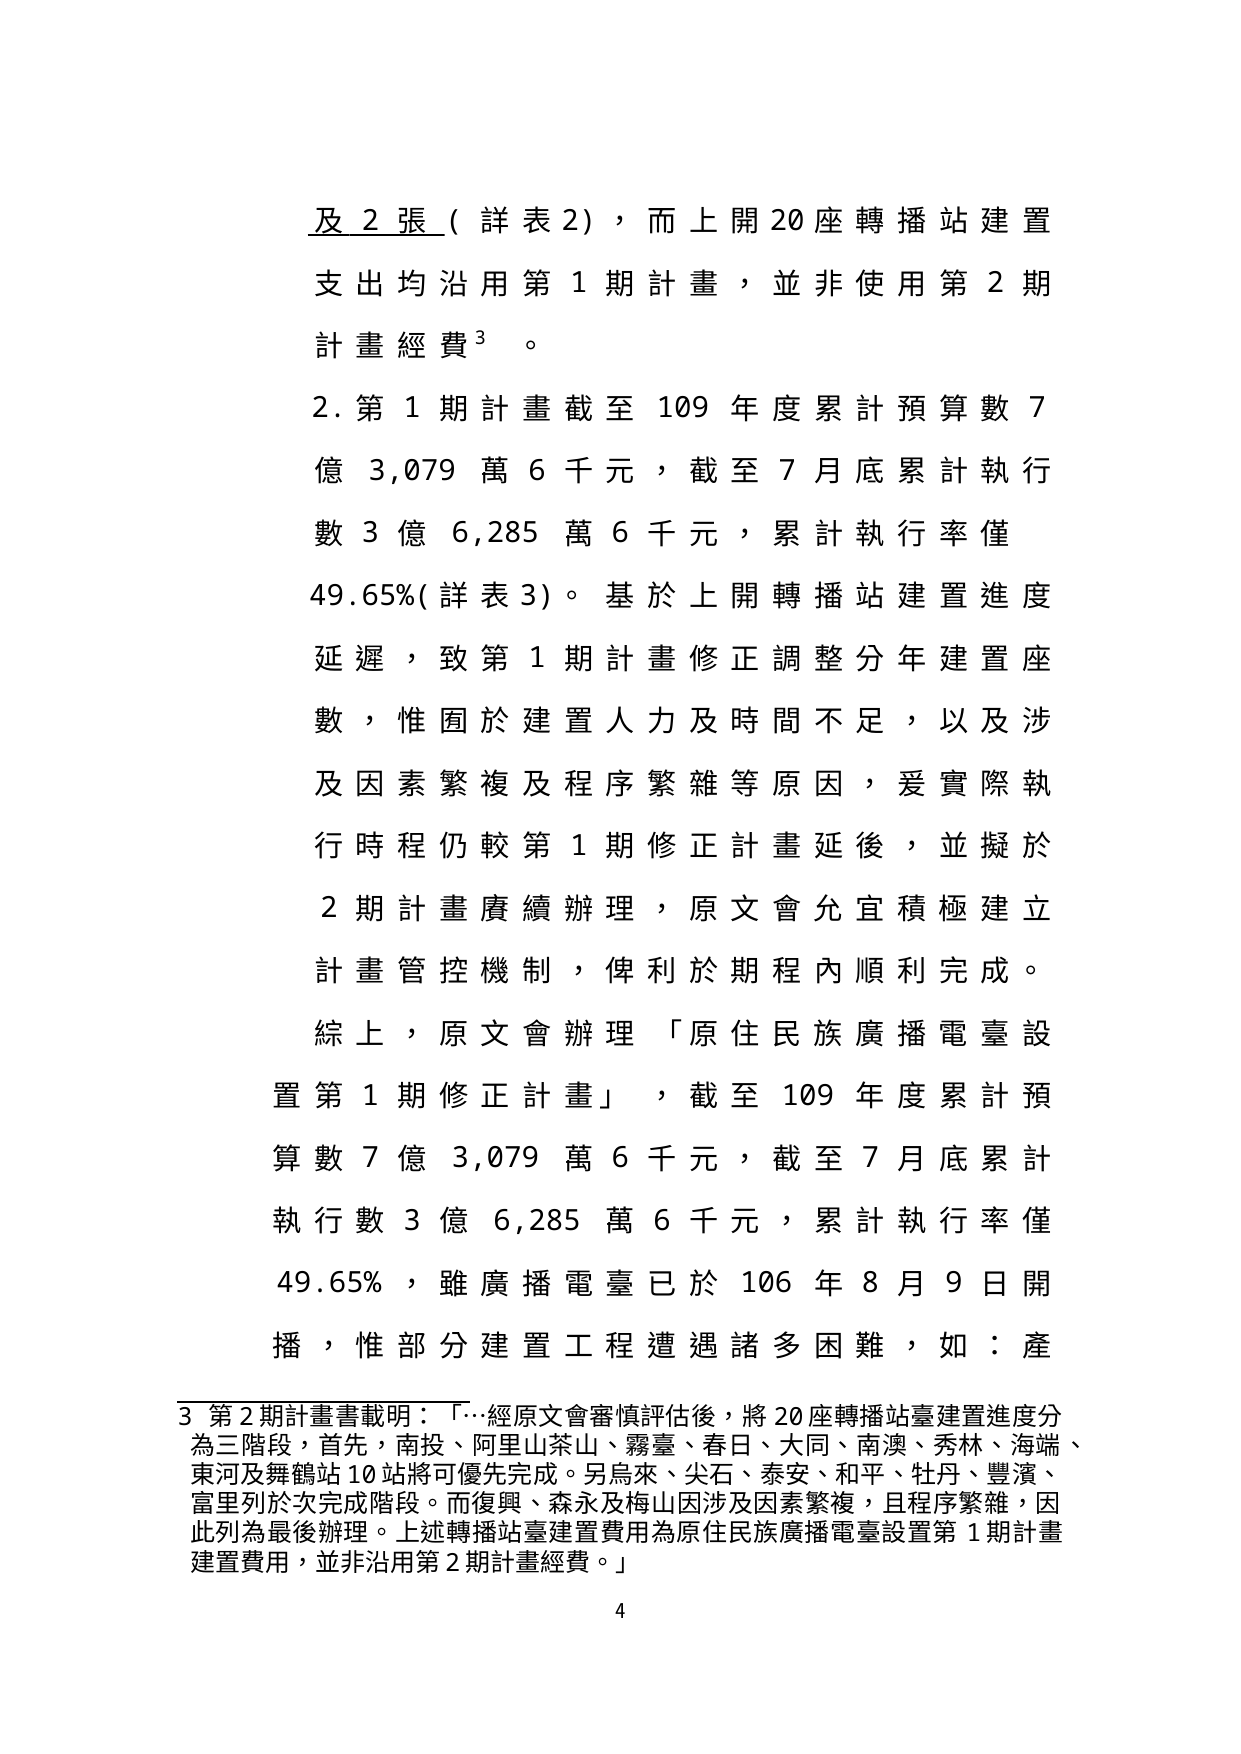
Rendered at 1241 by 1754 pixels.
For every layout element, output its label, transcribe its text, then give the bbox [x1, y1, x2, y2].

text 及2張(詳表2)，而上開20座轉播站建置支出均沿用第1期計畫，並非使用第2期計畫經費。 [271, 177, 1058, 365]
text 第2期計畫書載明：「…經原文會審慎評估後，將20座轉播站臺建置進度分為三階段，首先，南投、阿里山茶山、霧臺、春日、大同、南澳、秀林、海端、東河及舞鶴站10站將可優先完成。另烏來、尖石、泰安、和平、牡丹、豐濱、富里列於次完成階段。而復興、森永及梅山因涉及因素繁複，且程序繁雜，因此列為最後辦理。上述轉播站臺建置費用為原住民族廣播電臺設置第1期計畫建置費用，並非沿用第2期計畫經費。」 [177, 1402, 1063, 1577]
text 綜上，原文會辦理「原住民族廣播電臺設置第1期修正計畫」，截至109年度累計預算數7億3,079萬6千元，截至7月底累計執行數3億6,285萬6千元，累計執行率僅49.65%，雖廣播電臺已於106年8月9日開播，惟部分建置工程遭遇諸多困難，如：產權不清、站臺空間不足及天候不佳等因素，致執行進度落後而展延第1期計畫期程，又因多重因素致部分工作項目須延至第2期計畫賡續辦理，原民會允宜加強監督並提供必要協助，原文會亦應積極建立計畫管控機制，俾利各轉播站等各項硬體設施如期如質完工。 [242, 990, 1058, 1365]
text 2.第1期計畫截至109年度累計預算數7億3,079萬6千元，截至7月底累計執行數3億6,285萬6千元，累計執行率僅49.65%(詳表3)。基於上開轉播站建置進度延遲，致第1期計畫修正調整分年建置座數，惟囿於建置人力及時間不足，以及涉及因素繁複及程序繁雜等原因，爰實際執行時程仍較第1期修正計畫延後，並擬於2期計畫賡續辦理，原文會允宜積極建立計畫管控機制，俾利於期程內順利完成。 [271, 365, 1058, 990]
